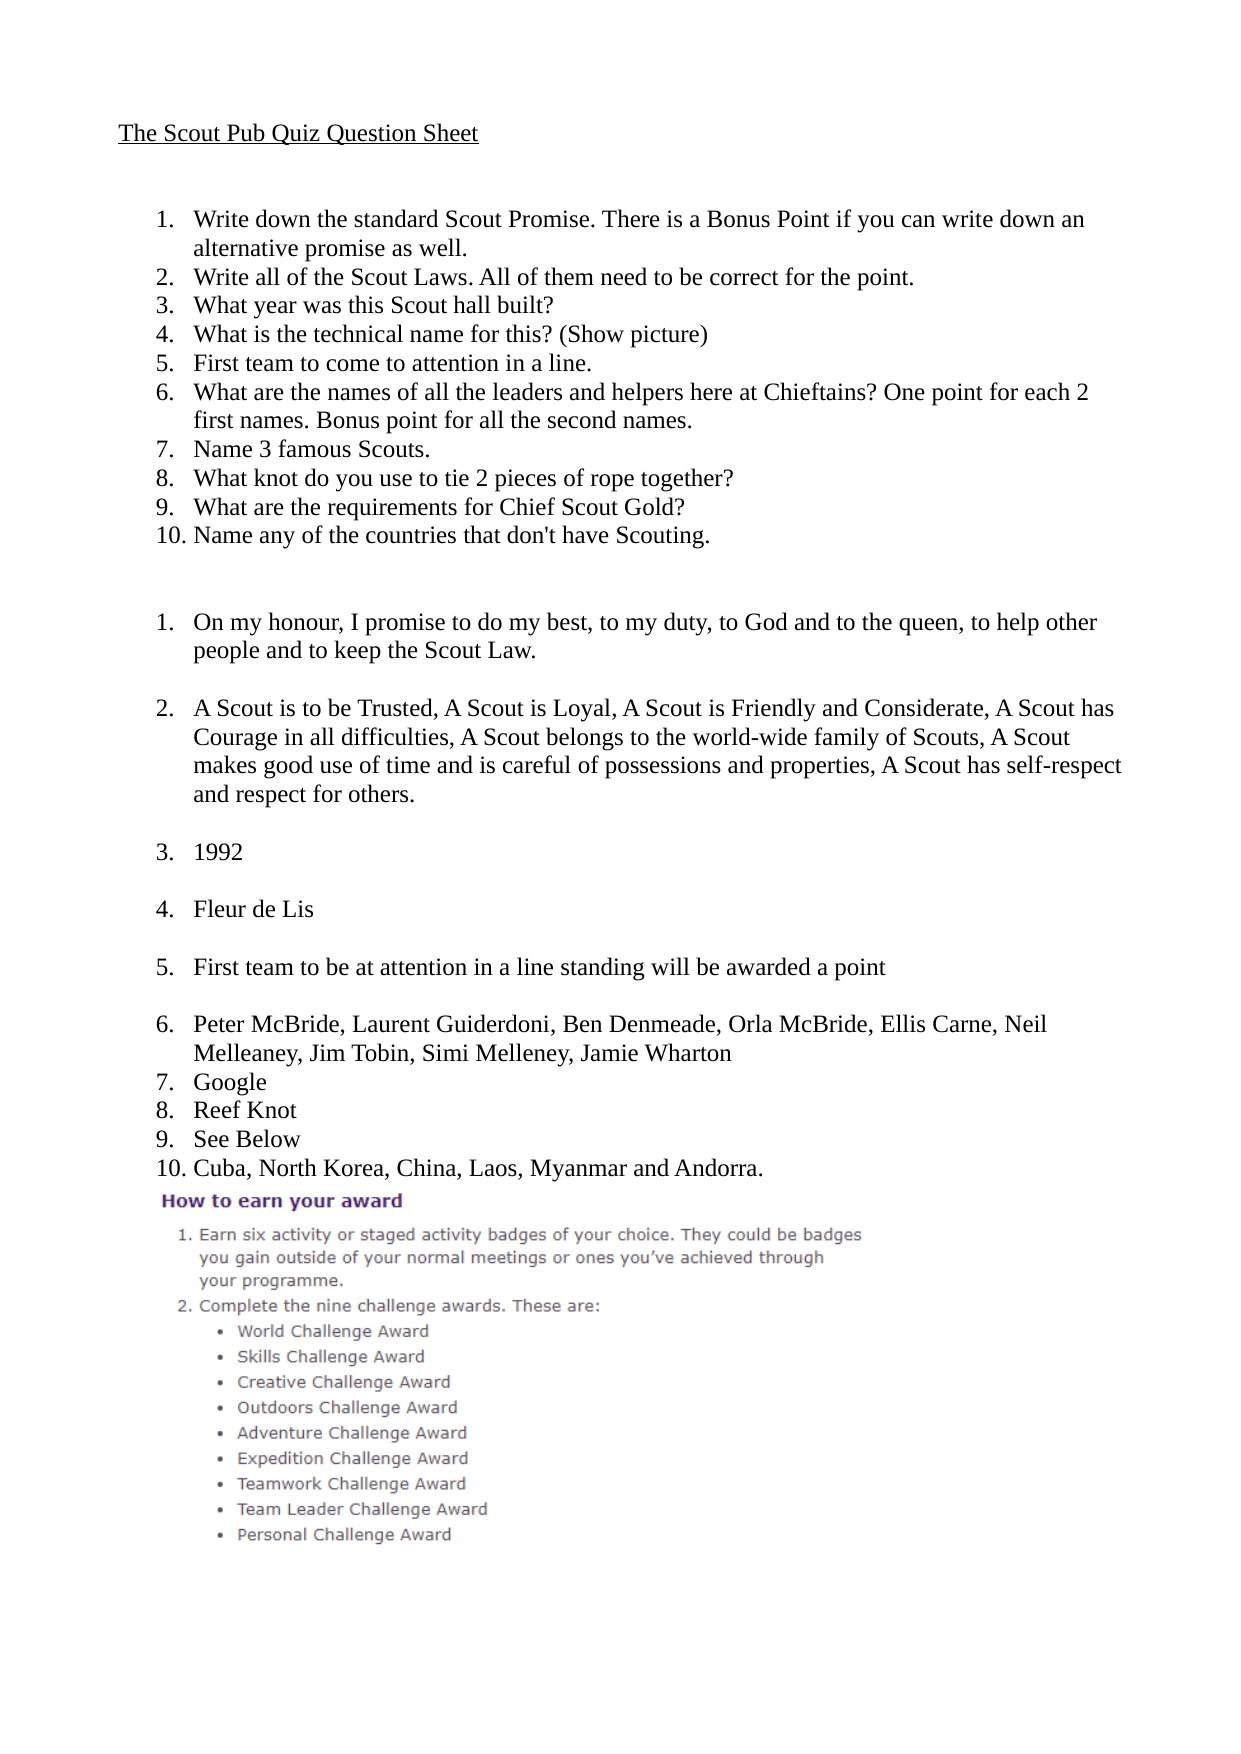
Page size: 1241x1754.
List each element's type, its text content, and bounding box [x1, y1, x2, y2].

list Peter McBride, Laurent Guiderdoni, Ben Denmeade, Orla McBride, Ellis Carne, Neil Melleaney, Jim Tobin, Simi Melleney, Jamie Wharton [156, 1009, 1122, 1067]
list Google [156, 1067, 1122, 1096]
list Cuba, North Korea, China, Laos, Myanmar and Andorra. [156, 1153, 1122, 1182]
list Fleur de Lis [156, 894, 1122, 923]
list See Below [156, 1124, 1122, 1153]
list First team to be at attention in a line standing will be awarded a point [156, 952, 1122, 981]
list Write down the standard Scout Promise. There is a Bonus Point if you can write down an alternative promise as well. [156, 204, 1122, 262]
list What year was this Scout hall built? [156, 291, 1122, 319]
list A Scout is to be Trusted, A Scout is Loyal, A Scout is Friendly and Considerate, A Scout has Courage in all difficulties, A Scout belongs to the world-wide family of Scouts, A Scout makes good use of time and is careful of possessions and properties, A Scout has self-respect and respect for others. [156, 693, 1122, 808]
list 1992 [156, 837, 1122, 866]
list On my honour, I promise to do my best, to my duty, to God and to the queen, to help other people and to keep the Scout Law. [156, 607, 1122, 664]
list Name 3 famous Scouts. [156, 434, 1122, 463]
list What is the technical name for this? (Show picture) [156, 319, 1122, 348]
list Name any of the countries that don't have Scouting. [156, 521, 1122, 549]
list What are the names of all the leaders and helpers here at Chieftains? One point for each 2 first names. Bonus point for all the second names. [156, 377, 1122, 434]
list Write all of the Scout Laws. All of them need to be correct for the point. [156, 262, 1122, 291]
list First team to come to attention in a line. [156, 348, 1122, 377]
list What are the requirements for Chief Scout Gold? [156, 492, 1122, 521]
list Reef Knot [156, 1096, 1122, 1124]
picture [153, 1182, 1002, 1557]
list What knot do you use to tie 2 pieces of rope together? [156, 463, 1122, 492]
text The Scout Pub Quiz Question Sheet [118, 118, 1122, 147]
